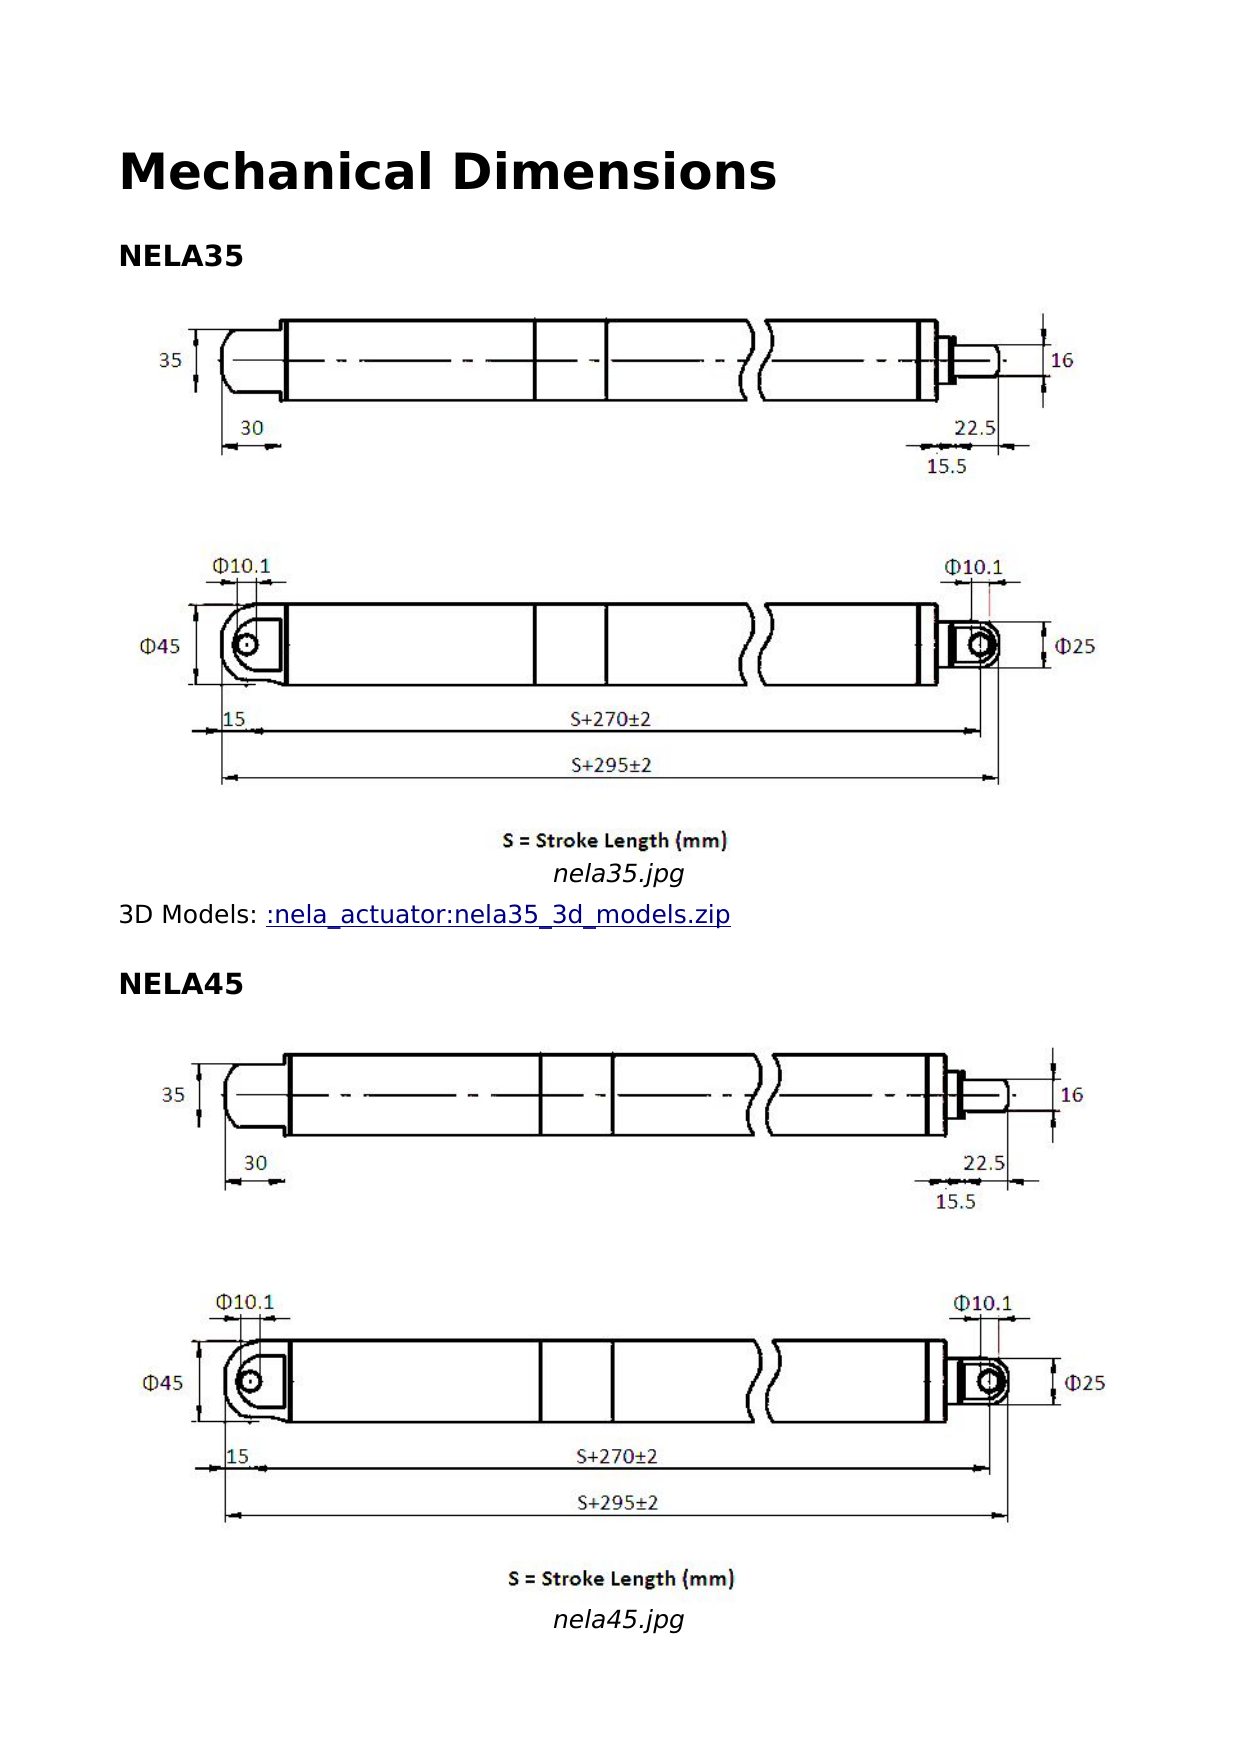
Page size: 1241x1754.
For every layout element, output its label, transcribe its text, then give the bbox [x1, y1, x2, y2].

text nela45.jpg [118, 1605, 1122, 1634]
picture [118, 1026, 1123, 1605]
text 3D Models: :nela_actuator:nela35_3d_models.zip [118, 901, 1122, 930]
subtitle Mechanical Dimensions [118, 143, 1122, 201]
picture [118, 297, 1123, 859]
subtitle NELA35 [118, 239, 1122, 273]
subtitle NELA45 [118, 967, 1122, 1001]
text nela35.jpg [118, 859, 1122, 888]
